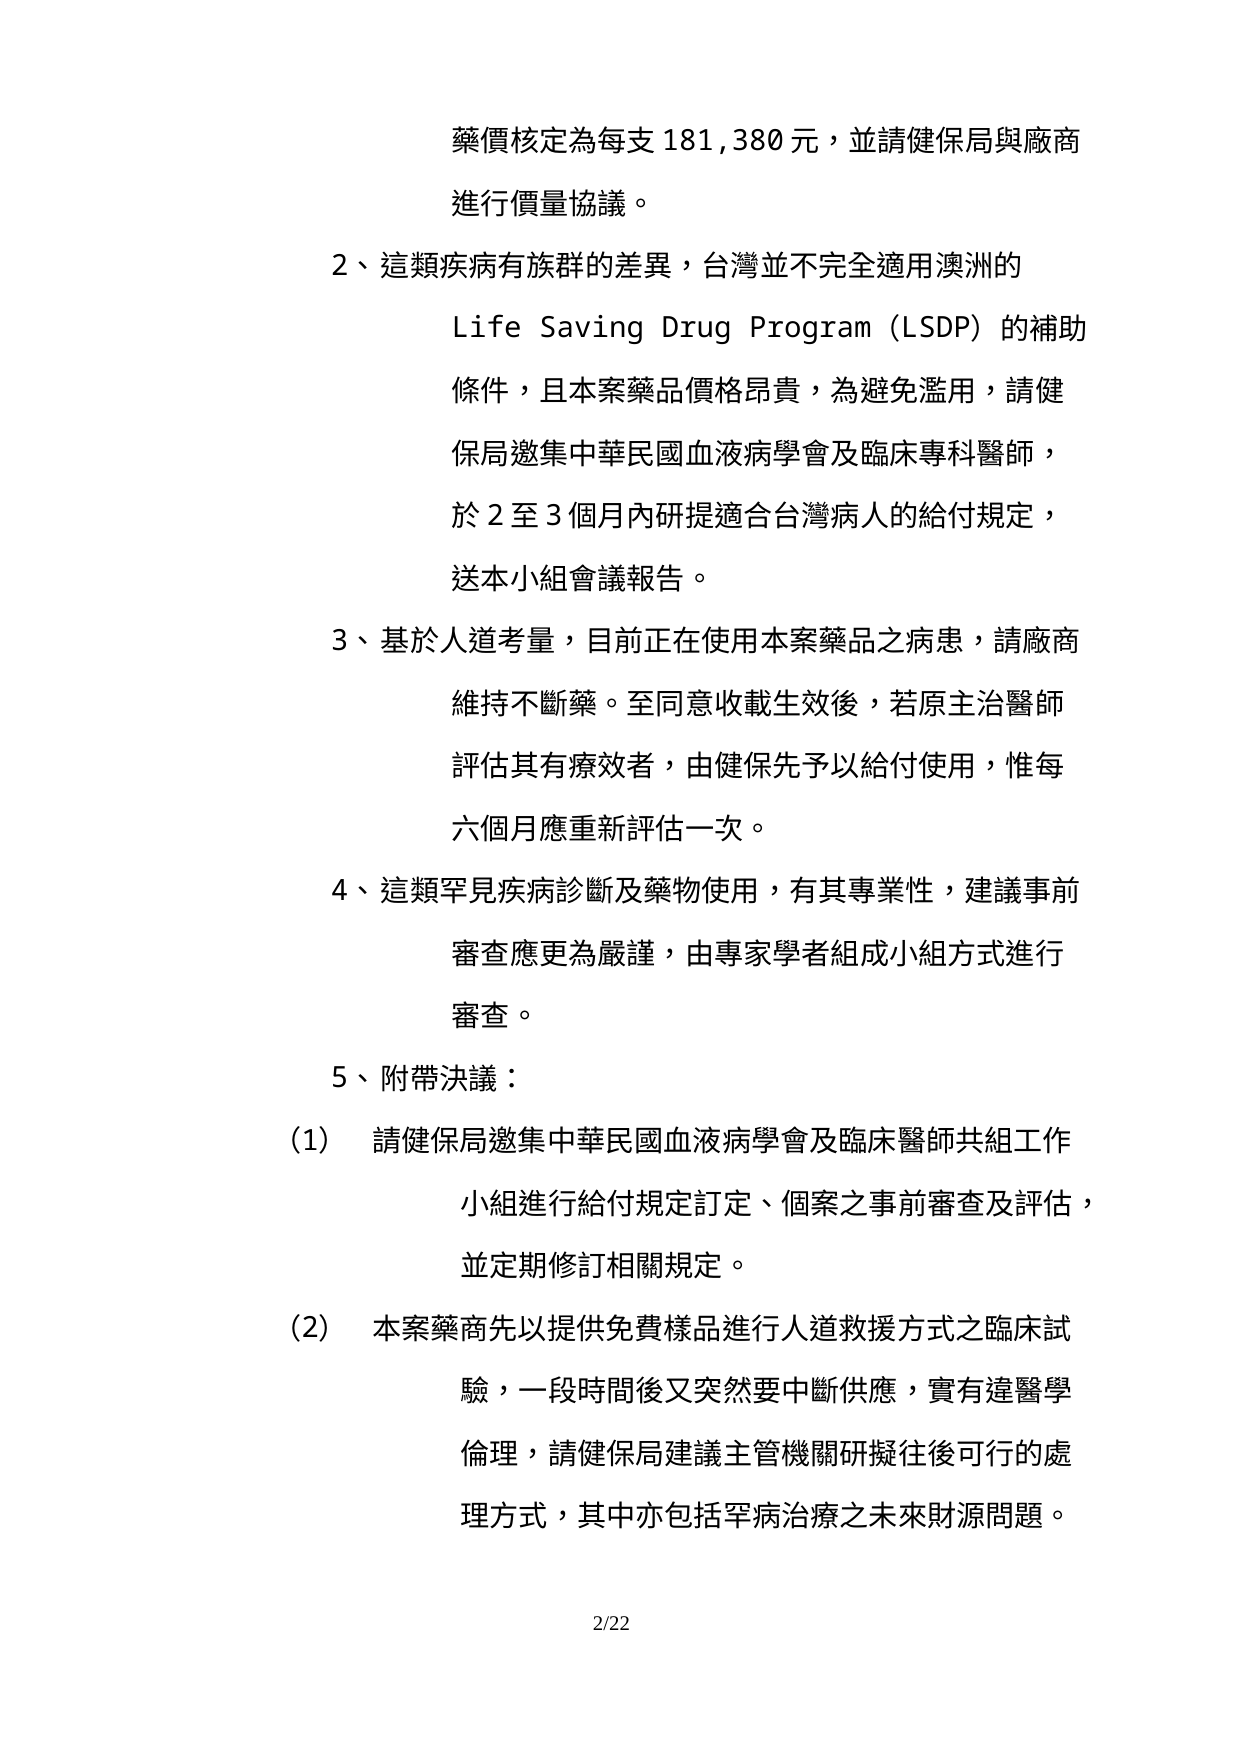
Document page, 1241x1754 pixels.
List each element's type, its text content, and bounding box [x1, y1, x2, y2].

list 這類疾病有族群的差異，台灣並不完全適用澳洲的Life Saving Drug Program（LSDP）的補助條件，且本案藥品價格昂貴，為避免濫用，請健保局邀集中華民國血液病學會及臨床專科醫師，於2至3個月內研提適合台灣病人的給付規定，送本小組會議報告。 [331, 222, 1092, 597]
list 請健保局邀集中華民國血液病學會及臨床醫師共組工作小組進行給付規定訂定、個案之事前審查及評估，並定期修訂相關規定。 [272, 1097, 1092, 1285]
list 基於人道考量，目前正在使用本案藥品之病患，請廠商維持不斷藥。至同意收載生效後，若原主治醫師評估其有療效者，由健保先予以給付使用，惟每六個月應重新評估一次。 [331, 597, 1092, 847]
list 這類罕見疾病診斷及藥物使用，有其專業性，建議事前審查應更為嚴謹，由專家學者組成小組方式進行審查。 [331, 847, 1092, 1035]
list 附帶決議： [331, 1035, 1092, 1097]
list 藥價核定為每支181,380元，並請健保局與廠商進行價量協議。 [331, 97, 1092, 222]
list 本案藥商先以提供免費樣品進行人道救援方式之臨床試驗，一段時間後又突然要中斷供應，實有違醫學倫理，請健保局建議主管機關研擬往後可行的處理方式，其中亦包括罕病治療之未來財源問題。 [272, 1285, 1092, 1535]
